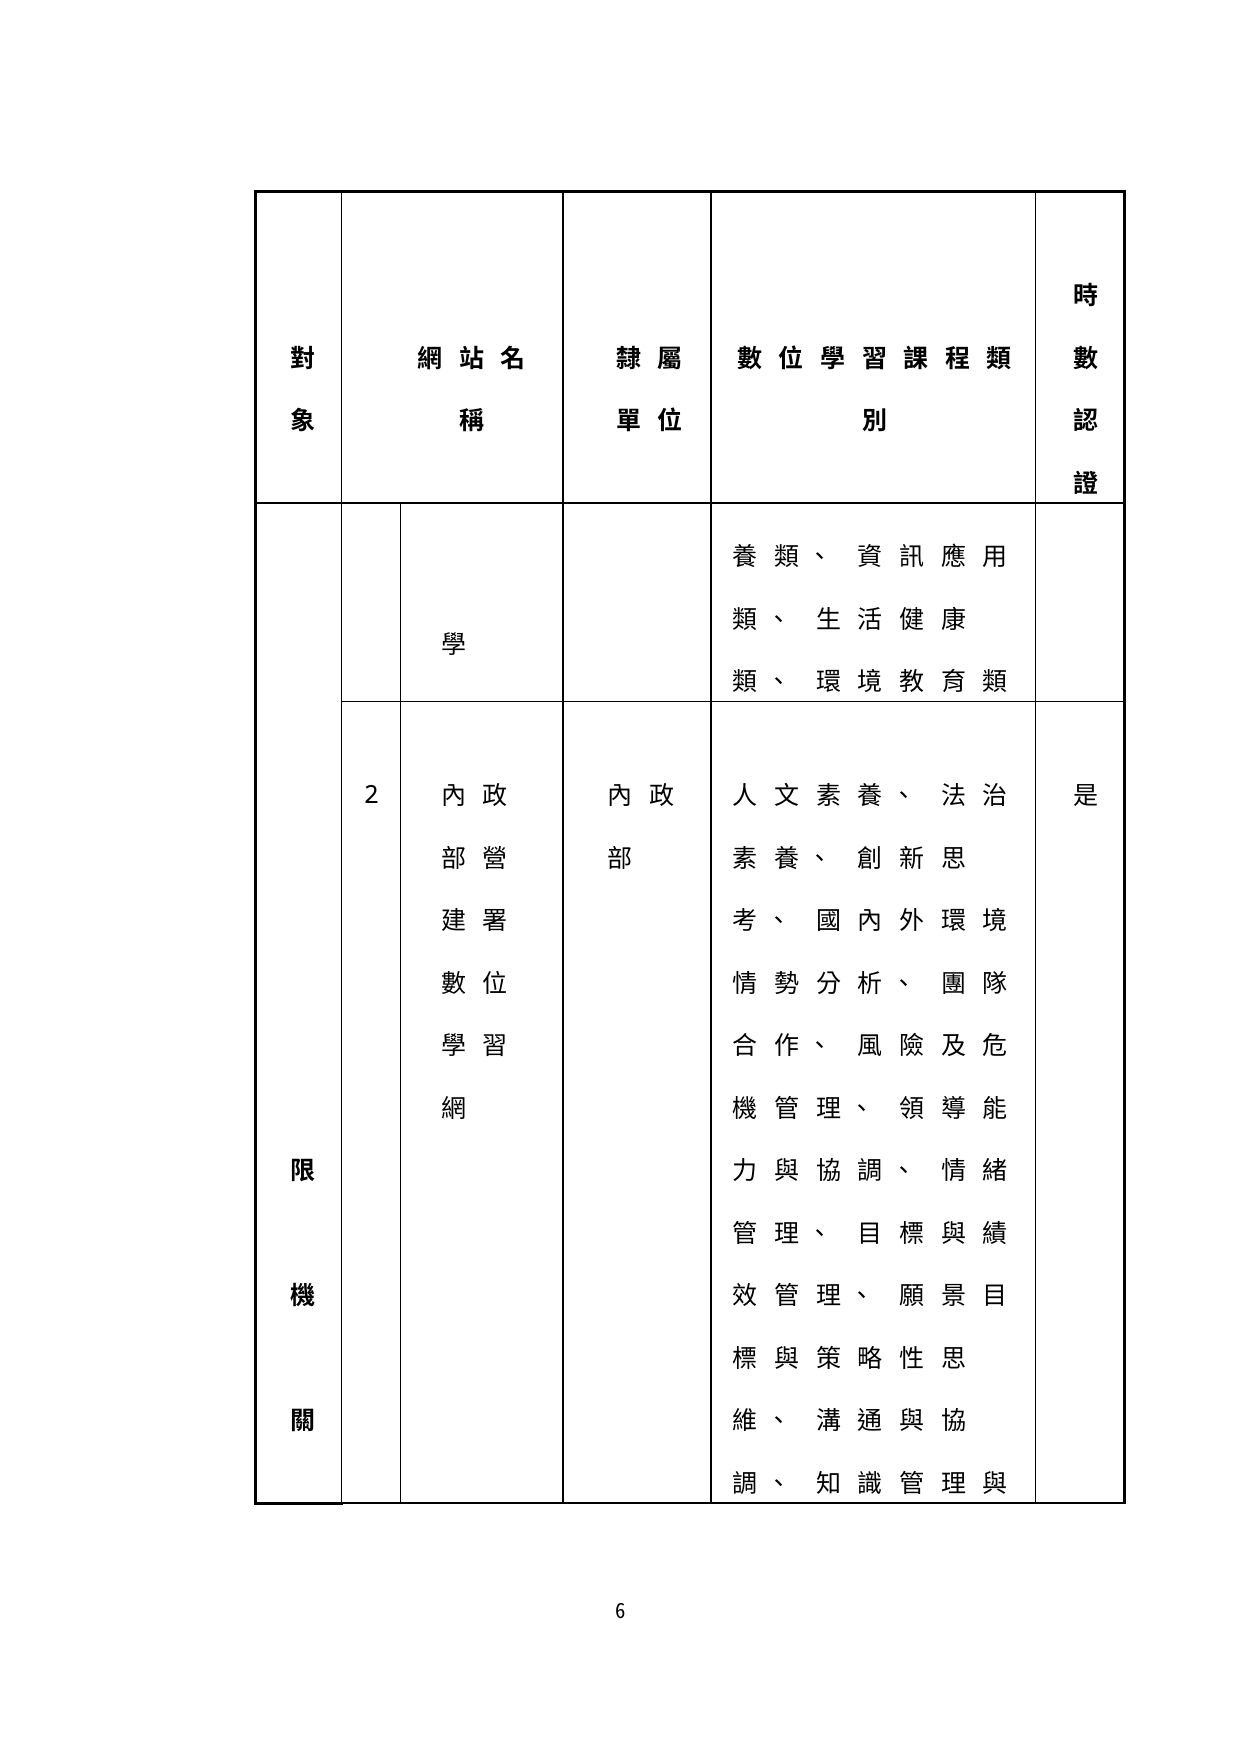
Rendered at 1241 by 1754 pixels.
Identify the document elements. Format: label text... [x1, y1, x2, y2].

table_cell [564, 504, 710, 701]
table_header 隸屬單位 [564, 193, 710, 502]
table_cell 2 [342, 702, 400, 1502]
table_cell 是 [1036, 702, 1123, 1502]
table_cell 內政部 [564, 702, 710, 1502]
table_header 數位學習課程類別 [712, 193, 1035, 502]
table_header 對象 [257, 193, 341, 502]
table_cell [342, 504, 400, 701]
table_header 時數認證 [1036, 193, 1123, 502]
table_cell 限 機 關 [257, 504, 341, 1502]
table_cell 內政部營建署數位學習網 [401, 702, 562, 1502]
table_cell 養類、資訊應用類、生活健康類、環境教育類 [712, 504, 1035, 701]
table_cell [1036, 504, 1123, 701]
table_cell 學 [401, 504, 562, 701]
table_cell 人文素養、法治素養、創新思考、國內外環境情勢分析、團隊合作、風險及危機管理、領導能力與協調、情緒管理、目標與績效管理、願景目標與策略性思維、溝通與協調、知識管理與 [712, 702, 1035, 1502]
table_header 網站名稱 [342, 193, 562, 502]
